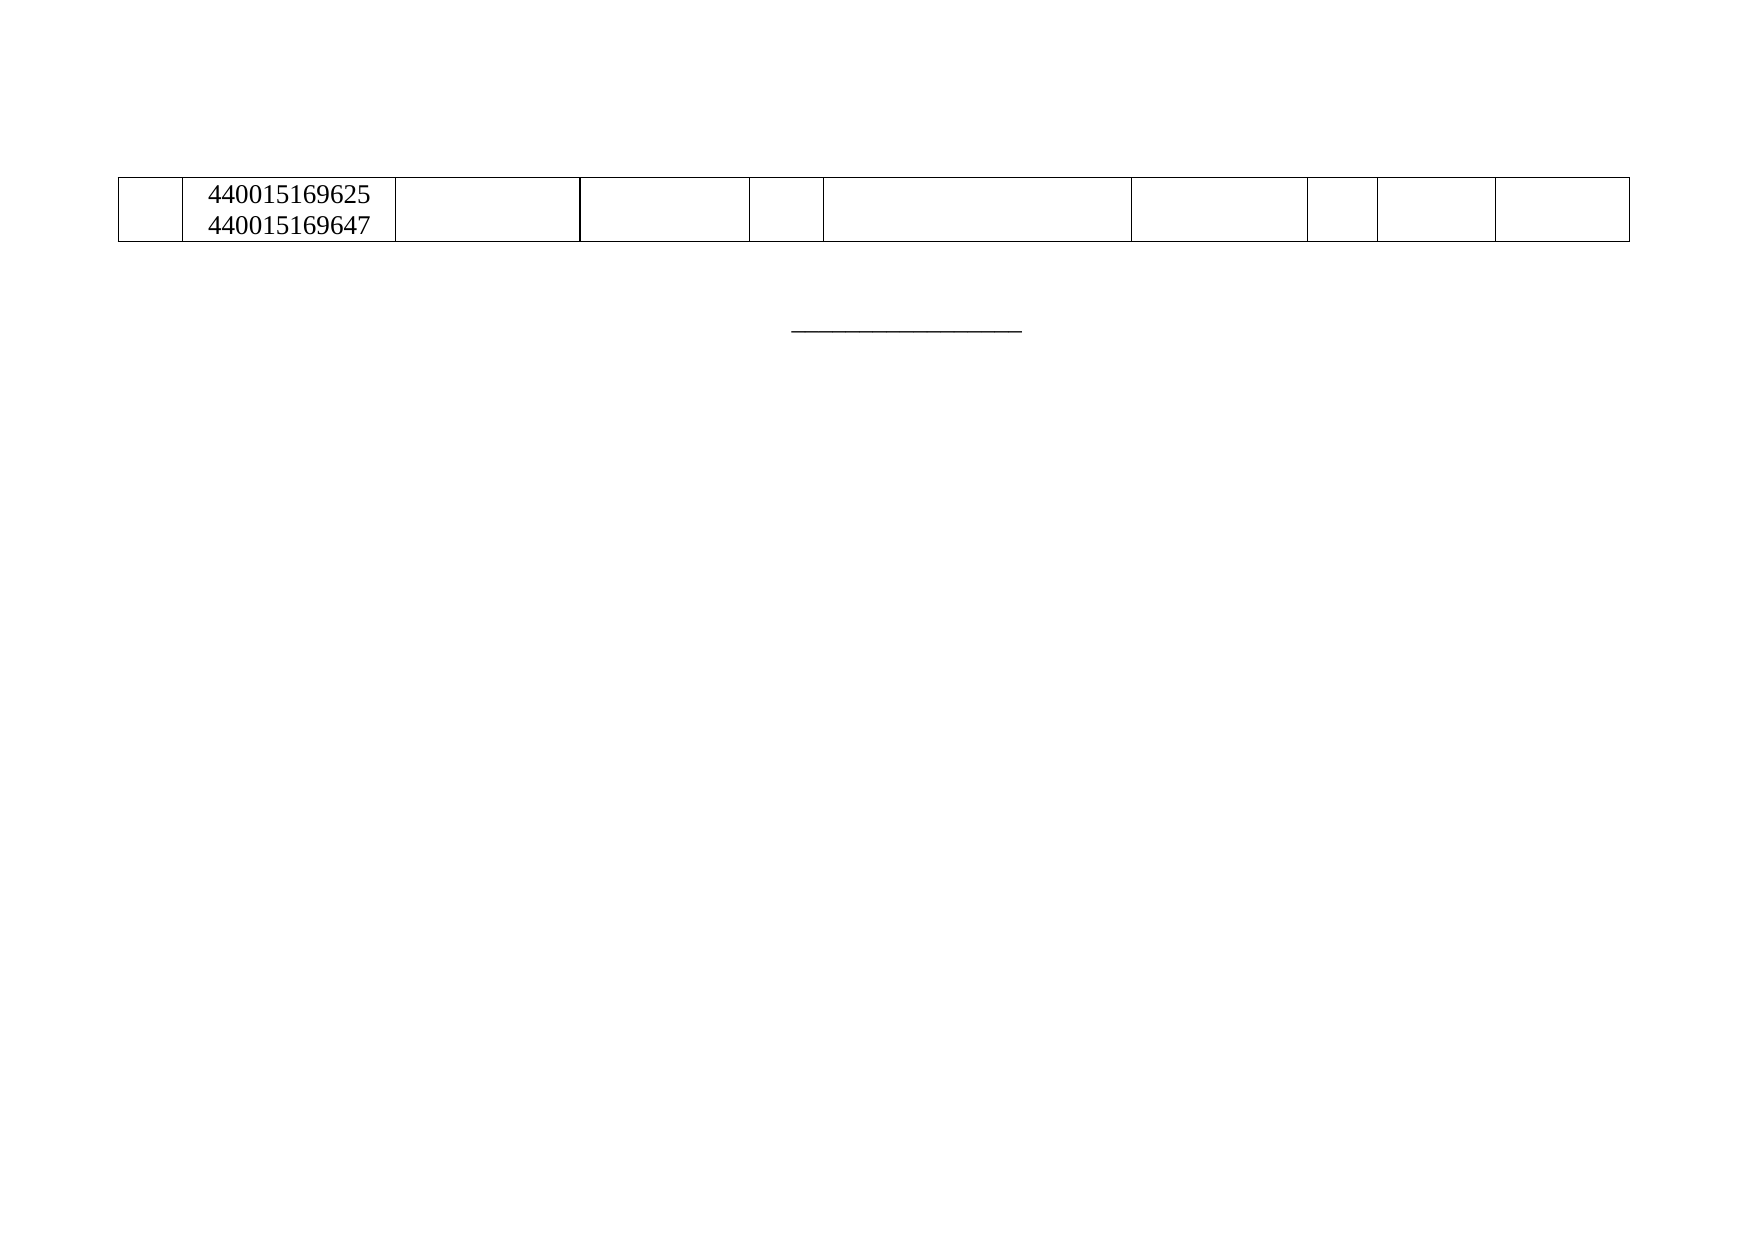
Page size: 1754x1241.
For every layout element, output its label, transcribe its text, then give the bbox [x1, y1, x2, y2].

table_cell [1496, 178, 1629, 241]
table_cell [1308, 178, 1377, 241]
table_cell [1378, 178, 1495, 241]
table_cell [581, 178, 749, 241]
table_cell [750, 178, 823, 241]
table_cell [119, 178, 182, 241]
table_cell [824, 178, 1131, 241]
table_cell [396, 178, 579, 241]
table_cell [1132, 178, 1307, 241]
text _________________ [118, 304, 1695, 335]
table_cell 440015169625 440015169647 [183, 178, 395, 241]
